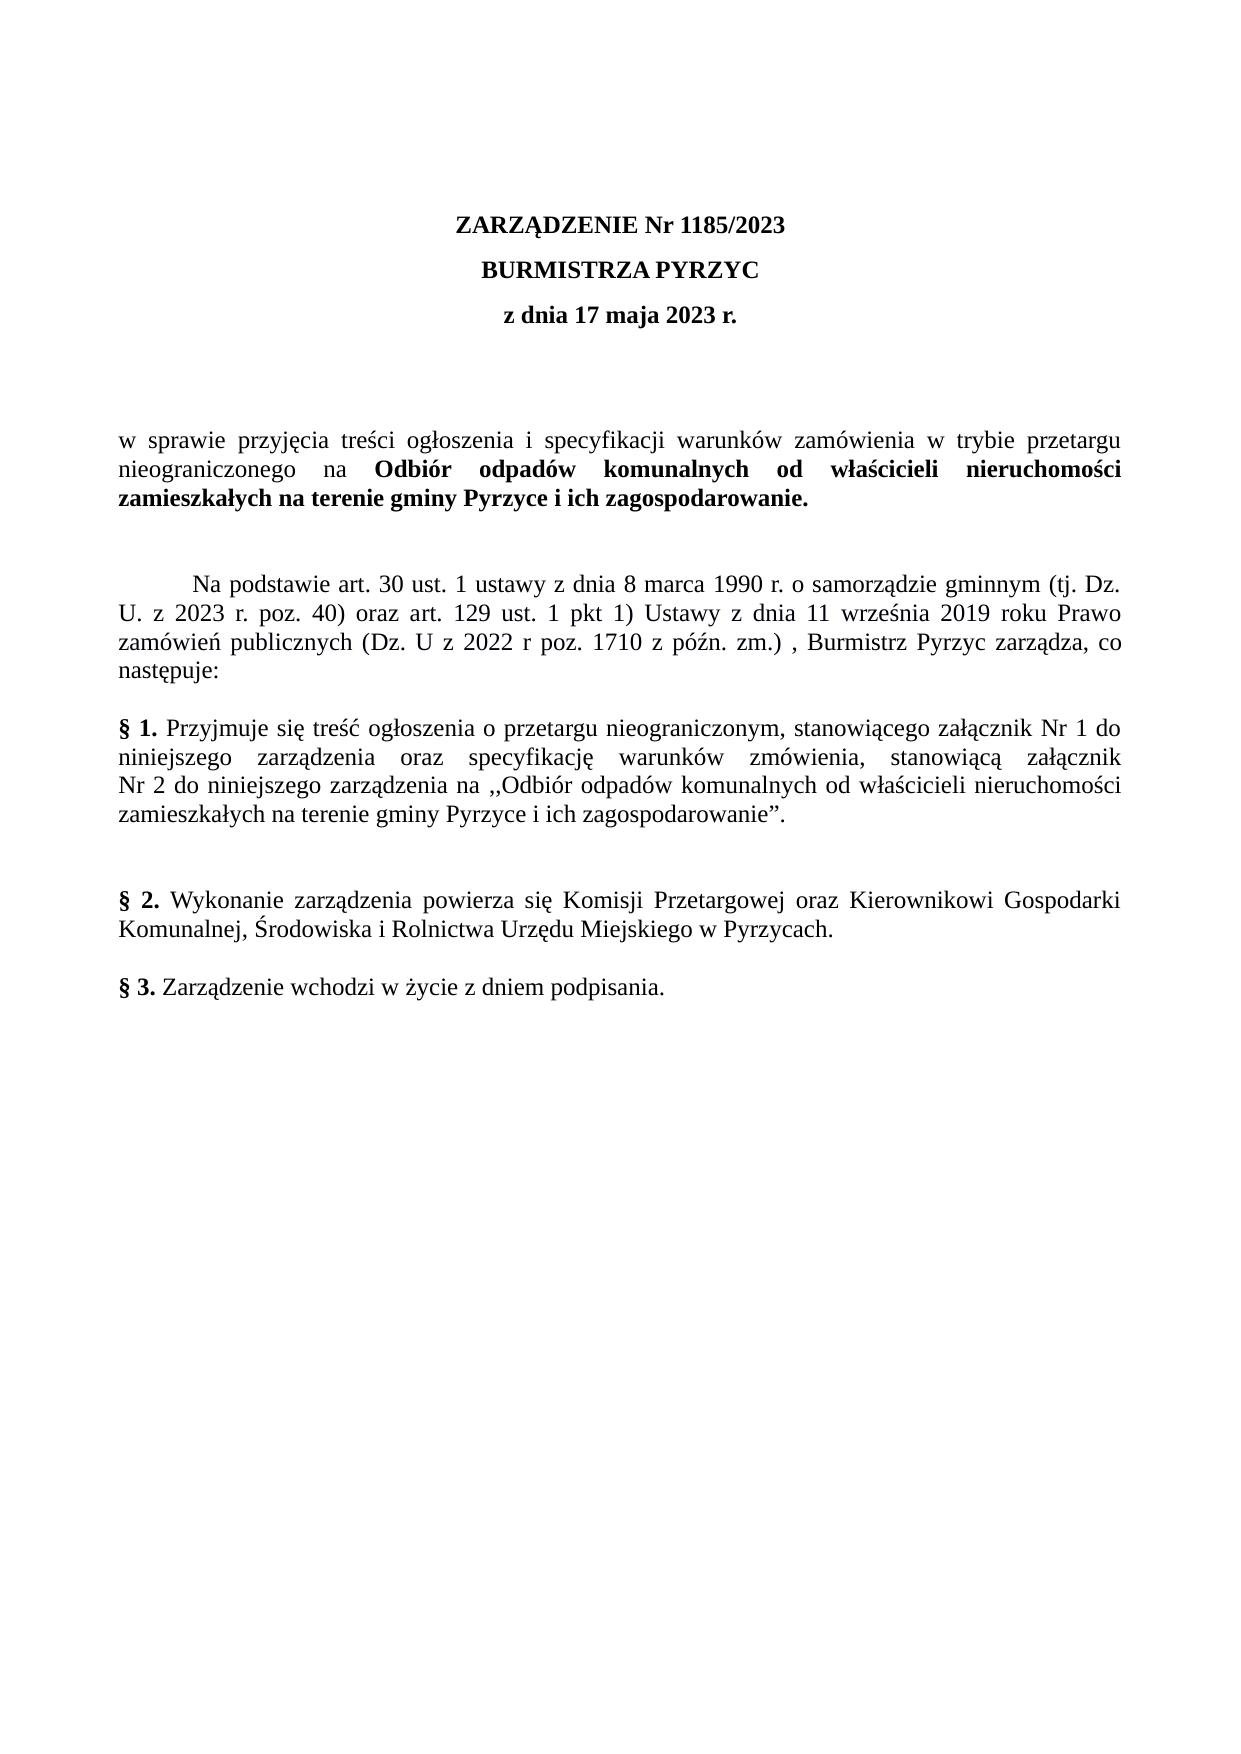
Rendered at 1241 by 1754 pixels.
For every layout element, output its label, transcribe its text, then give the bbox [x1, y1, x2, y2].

text § 1. Przyjmuje się treść ogłoszenia o przetargu nieograniczonym, stanowiącego załącznik Nr 1 do niniejszego zarządzenia oraz specyfikację warunków zmówienia, stanowiącą załącznik Nr 2 do niniejszego zarządzenia na ,,Odbiór odpadów komunalnych od właścicieli nieruchomości zamieszkałych na terenie gminy Pyrzyce i ich zagospodarowanie”. [118, 713, 1122, 828]
text Na podstawie art. 30 ust. 1 ustawy z dnia 8 marca 1990 r. o samorządzie gminnym (tj. Dz. U. z 2023 r. poz. 40) oraz art. 129 ust. 1 pkt 1) Ustawy z dnia 11 września 2019 roku Prawo zamówień publicznych (Dz. U z 2022 r poz. 1710 z późn. zm.) , Burmistrz Pyrzyc zarządza, co następuje: [118, 569, 1122, 684]
text § 3. Zarządzenie wchodzi w życie z dniem podpisania. [118, 972, 1122, 1000]
text w sprawie przyjęcia treści ogłoszenia i specyfikacji warunków zamówienia w trybie przetargu nieograniczonego na Odbiór odpadów komunalnych od właścicieli nieruchomości zamieszkałych na terenie gminy Pyrzyce i ich zagospodarowanie. [118, 425, 1122, 512]
text ZARZĄDZENIE Nr 1185/2023 [118, 210, 1122, 239]
text § 2. Wykonanie zarządzenia powierza się Komisji Przetargowej oraz Kierownikowi Gospodarki Komunalnej, Środowiska i Rolnictwa Urzędu Miejskiego w Pyrzycach. [118, 885, 1122, 943]
text BURMISTRZA PYRZYC [118, 255, 1122, 284]
text z dnia 17 maja 2023 r. [118, 300, 1122, 329]
